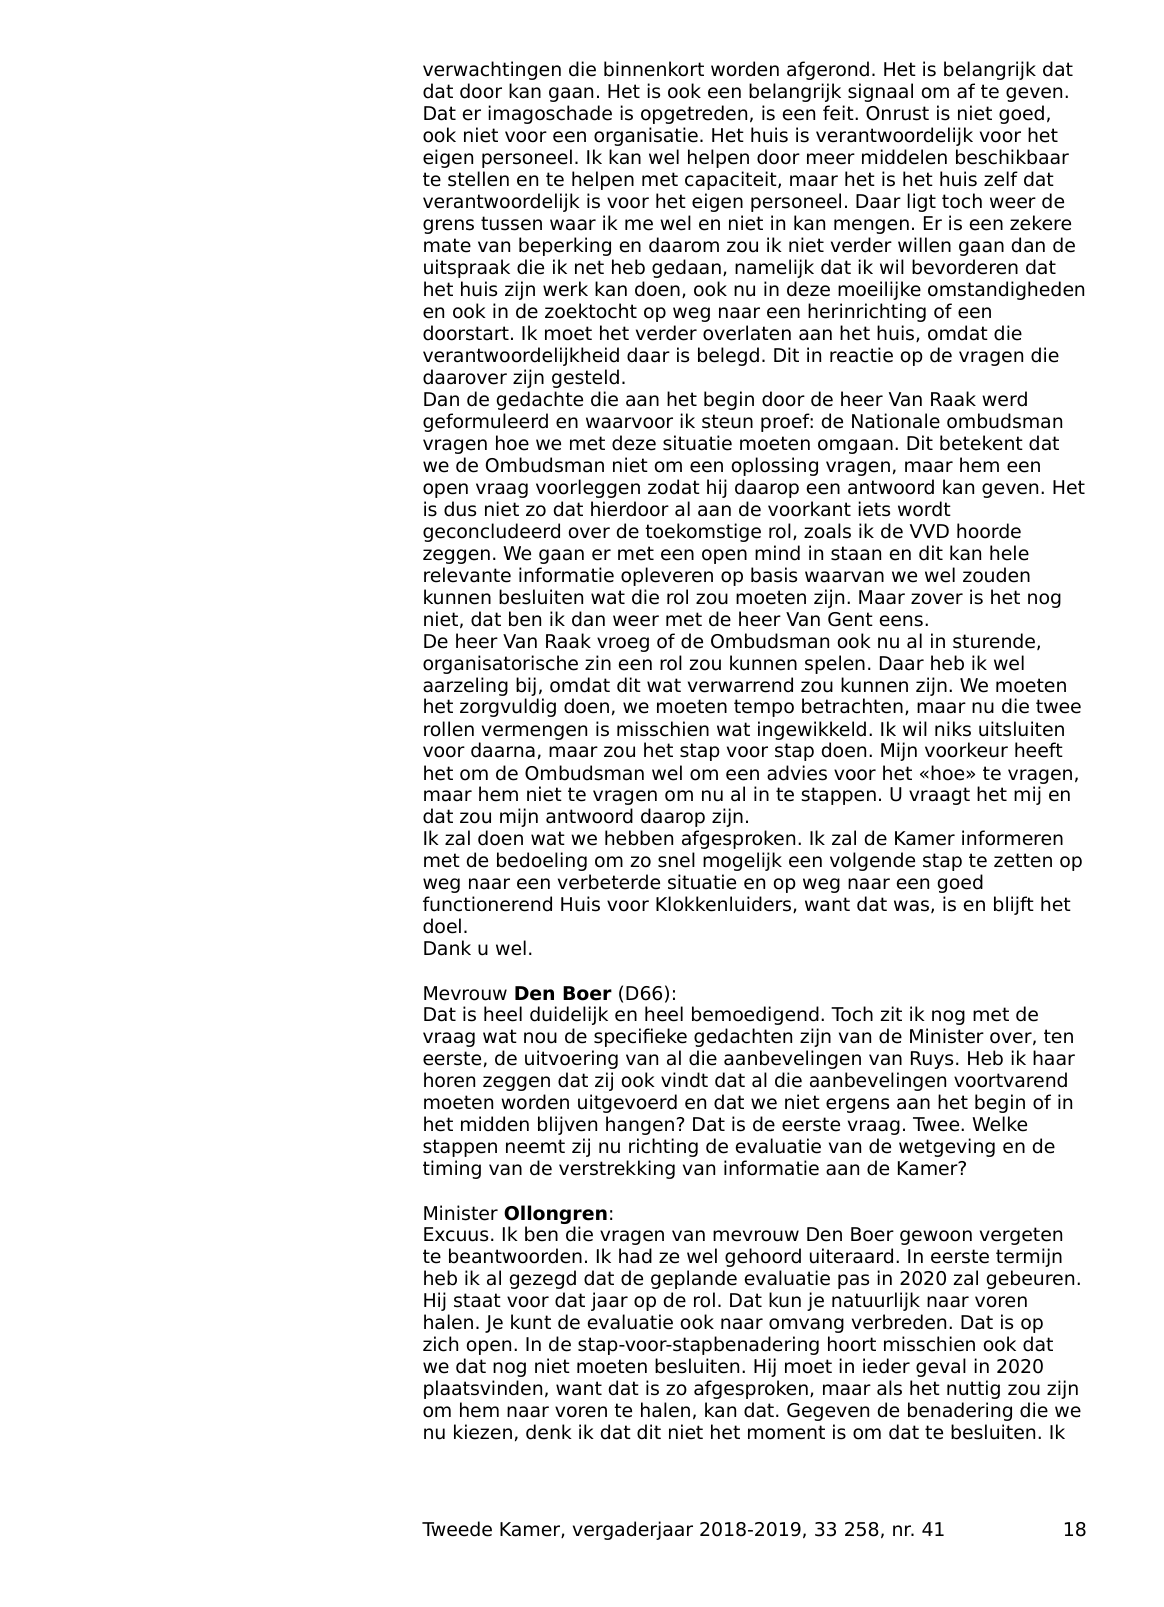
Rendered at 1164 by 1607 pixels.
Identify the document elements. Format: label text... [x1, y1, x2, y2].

text Dat is heel duidelijk en heel bemoedigend. Toch zit ik nog met de vraag wat nou de specifieke gedachten zijn van de Minister over, ten eerste, de uitvoering van al die aanbevelingen van Ruys. Heb ik haar horen zeggen dat zij ook vindt dat al die aanbevelingen voortvarend moeten worden uitgevoerd en dat we niet ergens aan het begin of in het midden blijven hangen? Dat is de eerste vraag. Twee. Welke stappen neemt zij nu richting de evaluatie van de wetgeving en de timing van de verstrekking van informatie aan de Kamer? [422, 1004, 1087, 1180]
text Dank u wel. [422, 938, 1087, 960]
text Dan de gedachte die aan het begin door de heer Van Raak werd geformuleerd en waarvoor ik steun proef: de Nationale ombudsman vragen hoe we met deze situatie moeten omgaan. Dit betekent dat we de Ombudsman niet om een oplossing vragen, maar hem een open vraag voorleggen zodat hij daarop een antwoord kan geven. Het is dus niet zo dat hierdoor al aan de voorkant iets wordt geconcludeerd over de toekomstige rol, zoals ik de VVD hoorde zeggen. We gaan er met een open mind in staan en dit kan hele relevante informatie opleveren op basis waarvan we wel zouden kunnen besluiten wat die rol zou moeten zijn. Maar zover is het nog niet, dat ben ik dan weer met de heer Van Gent eens. [422, 389, 1087, 631]
text Ik zal doen wat we hebben afgesproken. Ik zal de Kamer informeren met de bedoeling om zo snel mogelijk een volgende stap te zetten op weg naar een verbeterde situatie en op weg naar een goed functionerend Huis voor Klokkenluiders, want dat was, is en blijft het doel. [422, 828, 1087, 938]
text Mevrouw Den Boer (D66): [422, 982, 1087, 1004]
text Minister Ollongren: [422, 1202, 1087, 1224]
text Excuus. Ik ben die vragen van mevrouw Den Boer gewoon vergeten te beantwoorden. Ik had ze wel gehoord uiteraard. In eerste termijn heb ik al gezegd dat de geplande evaluatie pas in 2020 zal gebeuren. Hij staat voor dat jaar op de rol. Dat kun je natuurlijk naar voren halen. Je kunt de evaluatie ook naar omvang verbreden. Dat is op zich open. In de stap-voor-stapbenadering hoort misschien ook dat we dat nog niet moeten besluiten. Hij moet in ieder geval in 2020 plaatsvinden, want dat is zo afgesproken, maar als het nuttig zou zijn om hem naar voren te halen, kan dat. Gegeven de benadering die we nu kiezen, denk ik dat dit niet het moment is om dat te besluiten. Ik [422, 1224, 1087, 1444]
text verwachtingen die binnenkort worden afgerond. Het is belangrijk dat dat door kan gaan. Het is ook een belangrijk signaal om af te geven. Dat er imagoschade is opgetreden, is een feit. Onrust is niet goed, ook niet voor een organisatie. Het huis is verantwoordelijk voor het eigen personeel. Ik kan wel helpen door meer middelen beschikbaar te stellen en te helpen met capaciteit, maar het is het huis zelf dat verantwoordelijk is voor het eigen personeel. Daar ligt toch weer de grens tussen waar ik me wel en niet in kan mengen. Er is een zekere mate van beperking en daarom zou ik niet verder willen gaan dan de uitspraak die ik net heb gedaan, namelijk dat ik wil bevorderen dat het huis zijn werk kan doen, ook nu in deze moeilijke omstandigheden en ook in de zoektocht op weg naar een herinrichting of een doorstart. Ik moet het verder overlaten aan het huis, omdat die verantwoordelijkheid daar is belegd. Dit in reactie op de vragen die daarover zijn gesteld. [422, 59, 1087, 389]
text De heer Van Raak vroeg of de Ombudsman ook nu al in sturende, organisatorische zin een rol zou kunnen spelen. Daar heb ik wel aarzeling bij, omdat dit wat verwarrend zou kunnen zijn. We moeten het zorgvuldig doen, we moeten tempo betrachten, maar nu die twee rollen vermengen is misschien wat ingewikkeld. Ik wil niks uitsluiten voor daarna, maar zou het stap voor stap doen. Mijn voorkeur heeft het om de Ombudsman wel om een advies voor het «hoe» te vragen, maar hem niet te vragen om nu al in te stappen. U vraagt het mij en dat zou mijn antwoord daarop zijn. [422, 631, 1087, 828]
